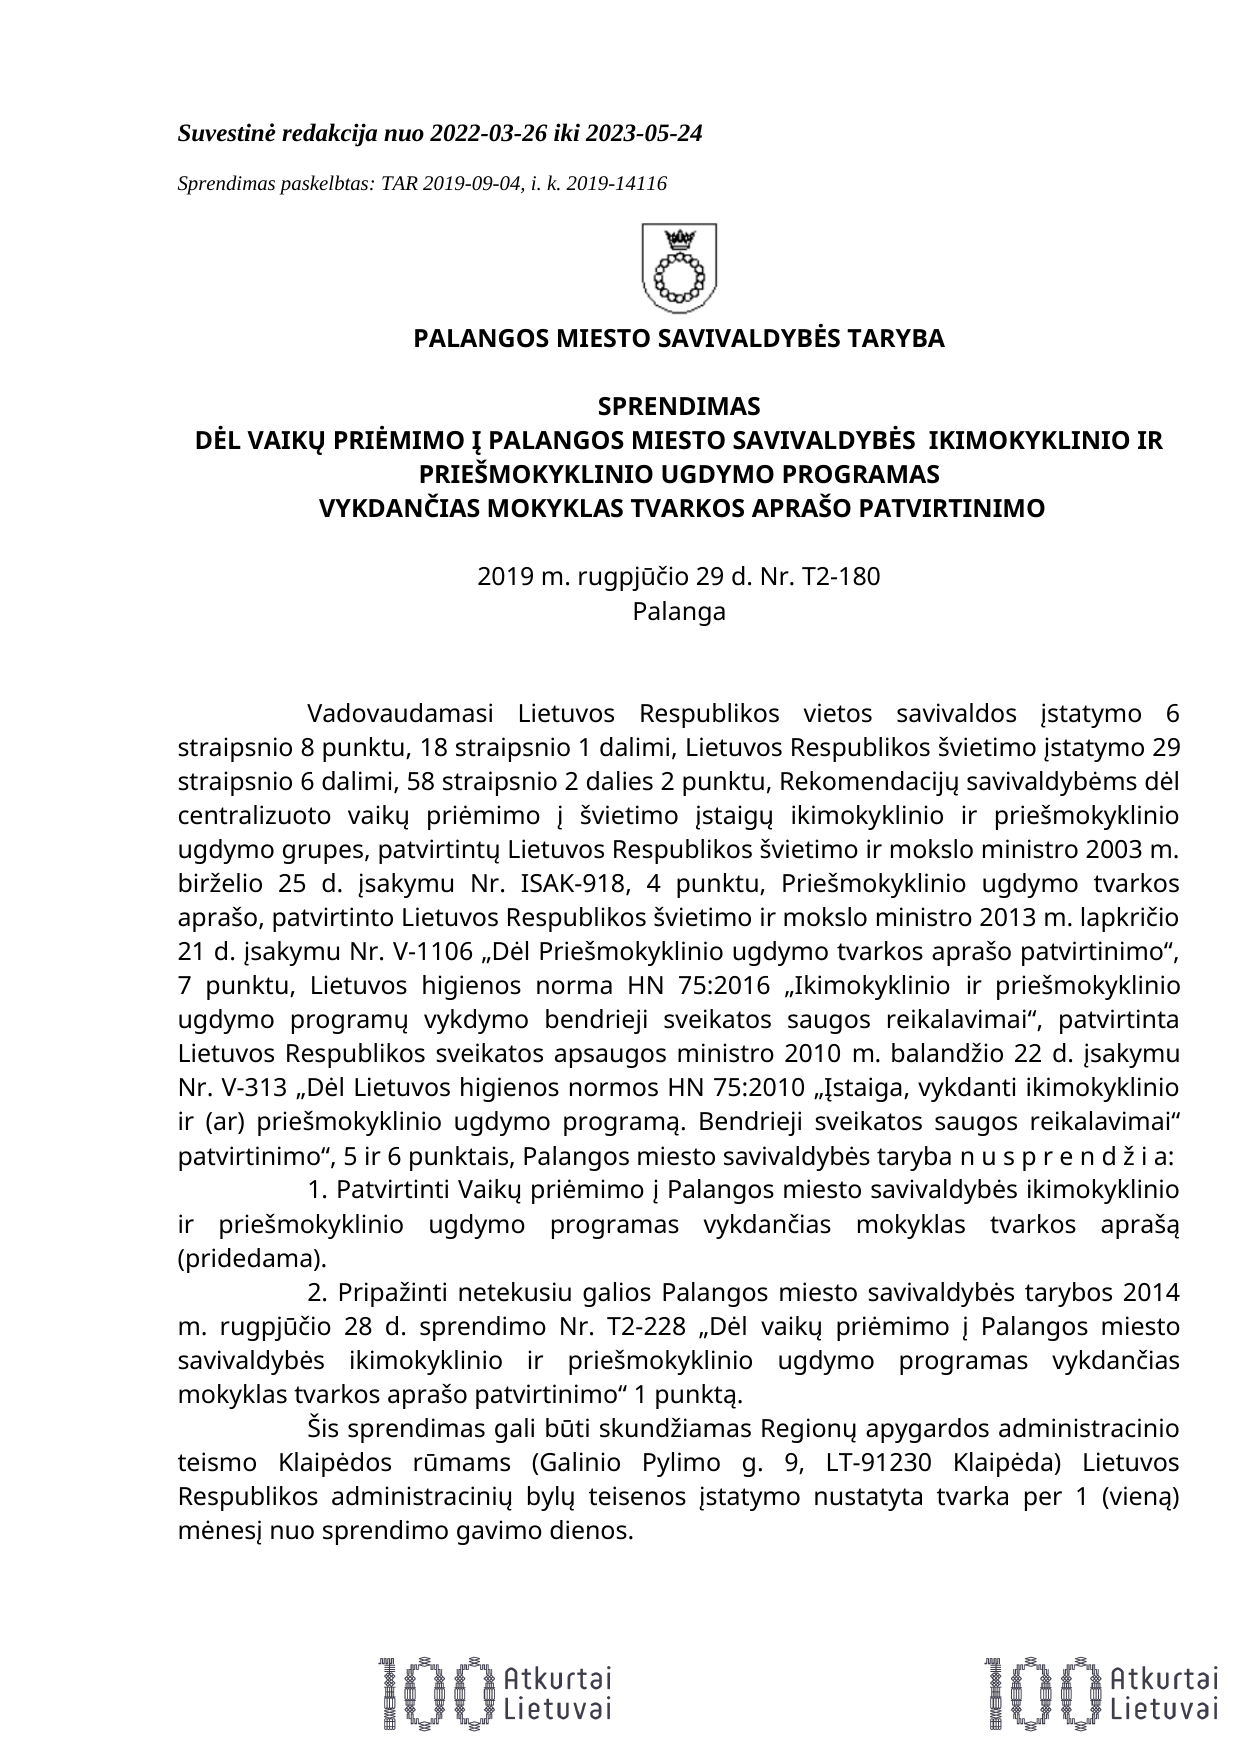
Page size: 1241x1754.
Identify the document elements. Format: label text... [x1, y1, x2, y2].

text 1. Patvirtinti Vaikų priėmimo į Palangos miesto savivaldybės ikimokyklinio ir priešmokyklinio ugdymo programas vykdančias mokyklas tvarkos aprašą (pridedama). [177, 1172, 1181, 1274]
text SPRENDIMAS [177, 389, 1181, 423]
text DĖL VAIKŲ PRIĖMIMO Į PALANGOS MIESTO SAVIVALDYBĖS IKIMOKYKLINIO IR PRIEŠMOKYKLINIO UGDYMO PROGRAMAS [177, 423, 1181, 491]
text 2. Pripažinti netekusiu galios Palangos miesto savivaldybės tarybos 2014 m. rugpjūčio 28 d. sprendimo Nr. T2-228 „Dėl vaikų priėmimo į Palangos miesto savivaldybės ikimokyklinio ir priešmokyklinio ugdymo programas vykdančias mokyklas tvarkos aprašo patvirtinimo“ 1 punktą. [177, 1274, 1181, 1411]
text Palanga [177, 593, 1181, 627]
text Suvestinė redakcija nuo 2022-03-26 iki 2023-05-24 [177, 118, 1181, 147]
text Sprendimas paskelbtas: TAR 2019-09-04, i. k. 2019-14116 [177, 171, 1181, 195]
text Vadovaudamasi Lietuvos Respublikos vietos savivaldos įstatymo 6 straipsnio 8 punktu, 18 straipsnio 1 dalimi, Lietuvos Respublikos švietimo įstatymo 29 straipsnio 6 dalimi, 58 straipsnio 2 dalies 2 punktu, Rekomendacijų savivaldybėms dėl centralizuoto vaikų priėmimo į švietimo įstaigų ikimokyklinio ir priešmokyklinio ugdymo grupes, patvirtintų Lietuvos Respublikos švietimo ir mokslo ministro 2003 m. birželio 25 d. įsakymu Nr. ISAK-918, 4 punktu, Priešmokyklinio ugdymo tvarkos aprašo, patvirtinto Lietuvos Respublikos švietimo ir mokslo ministro 2013 m. lapkričio 21 d. įsakymu Nr. V-1106 „Dėl Priešmokyklinio ugdymo tvarkos aprašo patvirtinimo“, 7 punktu, Lietuvos higienos norma HN 75:2016 „Ikimokyklinio ir priešmokyklinio ugdymo programų vykdymo bendrieji sveikatos saugos reikalavimai“, patvirtinta Lietuvos Respublikos sveikatos apsaugos ministro 2010 m. balandžio 22 d. įsakymu Nr. V-313 „Dėl Lietuvos higienos normos HN 75:2010 „Įstaiga, vykdanti ikimokyklinio ir (ar) priešmokyklinio ugdymo programą. Bendrieji sveikatos saugos reikalavimai“ patvirtinimo“, 5 ir 6 punktais, Palangos miesto savivaldybės taryba nusprendžia: [177, 695, 1181, 1172]
text 2019 m. rugpjūčio 29 d. Nr. T2-180 [177, 559, 1181, 593]
text Šis sprendimas gali būti skundžiamas Regionų apygardos administracinio teismo Klaipėdos rūmams (Galinio Pylimo g. 9, LT-91230 Klaipėda) Lietuvos Respublikos administracinių bylų teisenos įstatymo nustatyta tvarka per 1 (vieną) mėnesį nuo sprendimo gavimo dienos. [177, 1411, 1181, 1547]
text VYKDANČIAS MOKYKLAS TVARKOS APRAŠO PATVIRTINIMO [177, 491, 1181, 525]
text PALANGOS MIESTO SAVIVALDYBĖS TARYBA [177, 321, 1181, 355]
